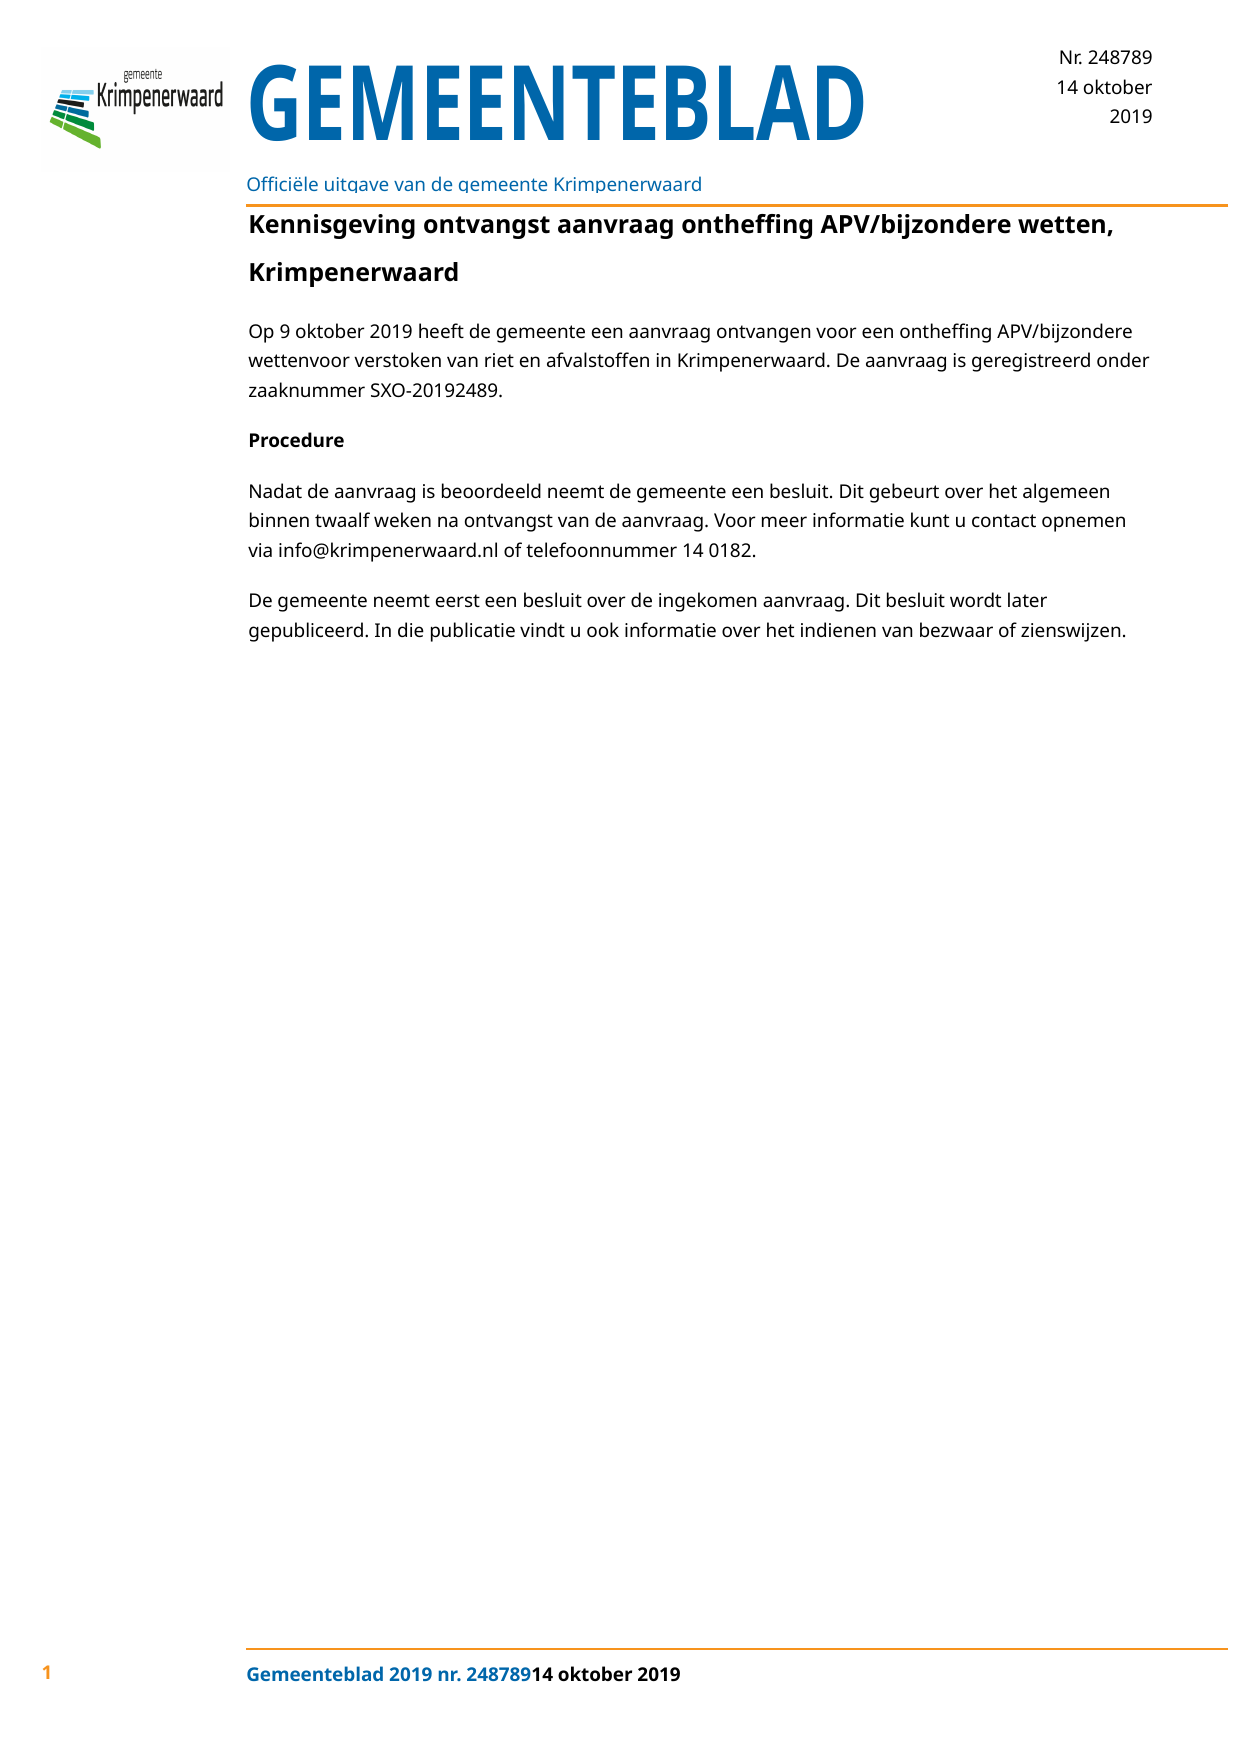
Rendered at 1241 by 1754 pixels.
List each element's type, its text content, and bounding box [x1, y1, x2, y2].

text Kennisgeving ontvangst aanvraag ontheffing APV/bijzondere wetten, Krimpenerwaard [248, 207, 1152, 288]
text Nadat de aanvraag is beoordeeld neemt de gemeente een besluit. Dit gebeurt over het algemeen binnen twaalf weken na ontvangst van de aanvraag. Voor meer informatie kunt u contact opnemen via info@krimpenerwaard.nl of telefoonnummer 14 0182. [248, 478, 1152, 563]
text De gemeente neemt eerst een besluit over de ingekomen aanvraag. Dit besluit wordt later gepubliceerd. In die publicatie vindt u ook informatie over het indienen van bezwaar of zienswijzen. [248, 587, 1152, 643]
text Procedure [248, 427, 1152, 453]
text Op 9 oktober 2019 heeft de gemeente een aanvraag ontvangen voor een ontheffing APV/bijzondere wettenvoor verstoken van riet en afvalstoffen in Krimpenerwaard. De aanvraag is geregistreerd onder zaaknummer SXO-20192489. [248, 318, 1152, 403]
picture [41, 47, 231, 172]
